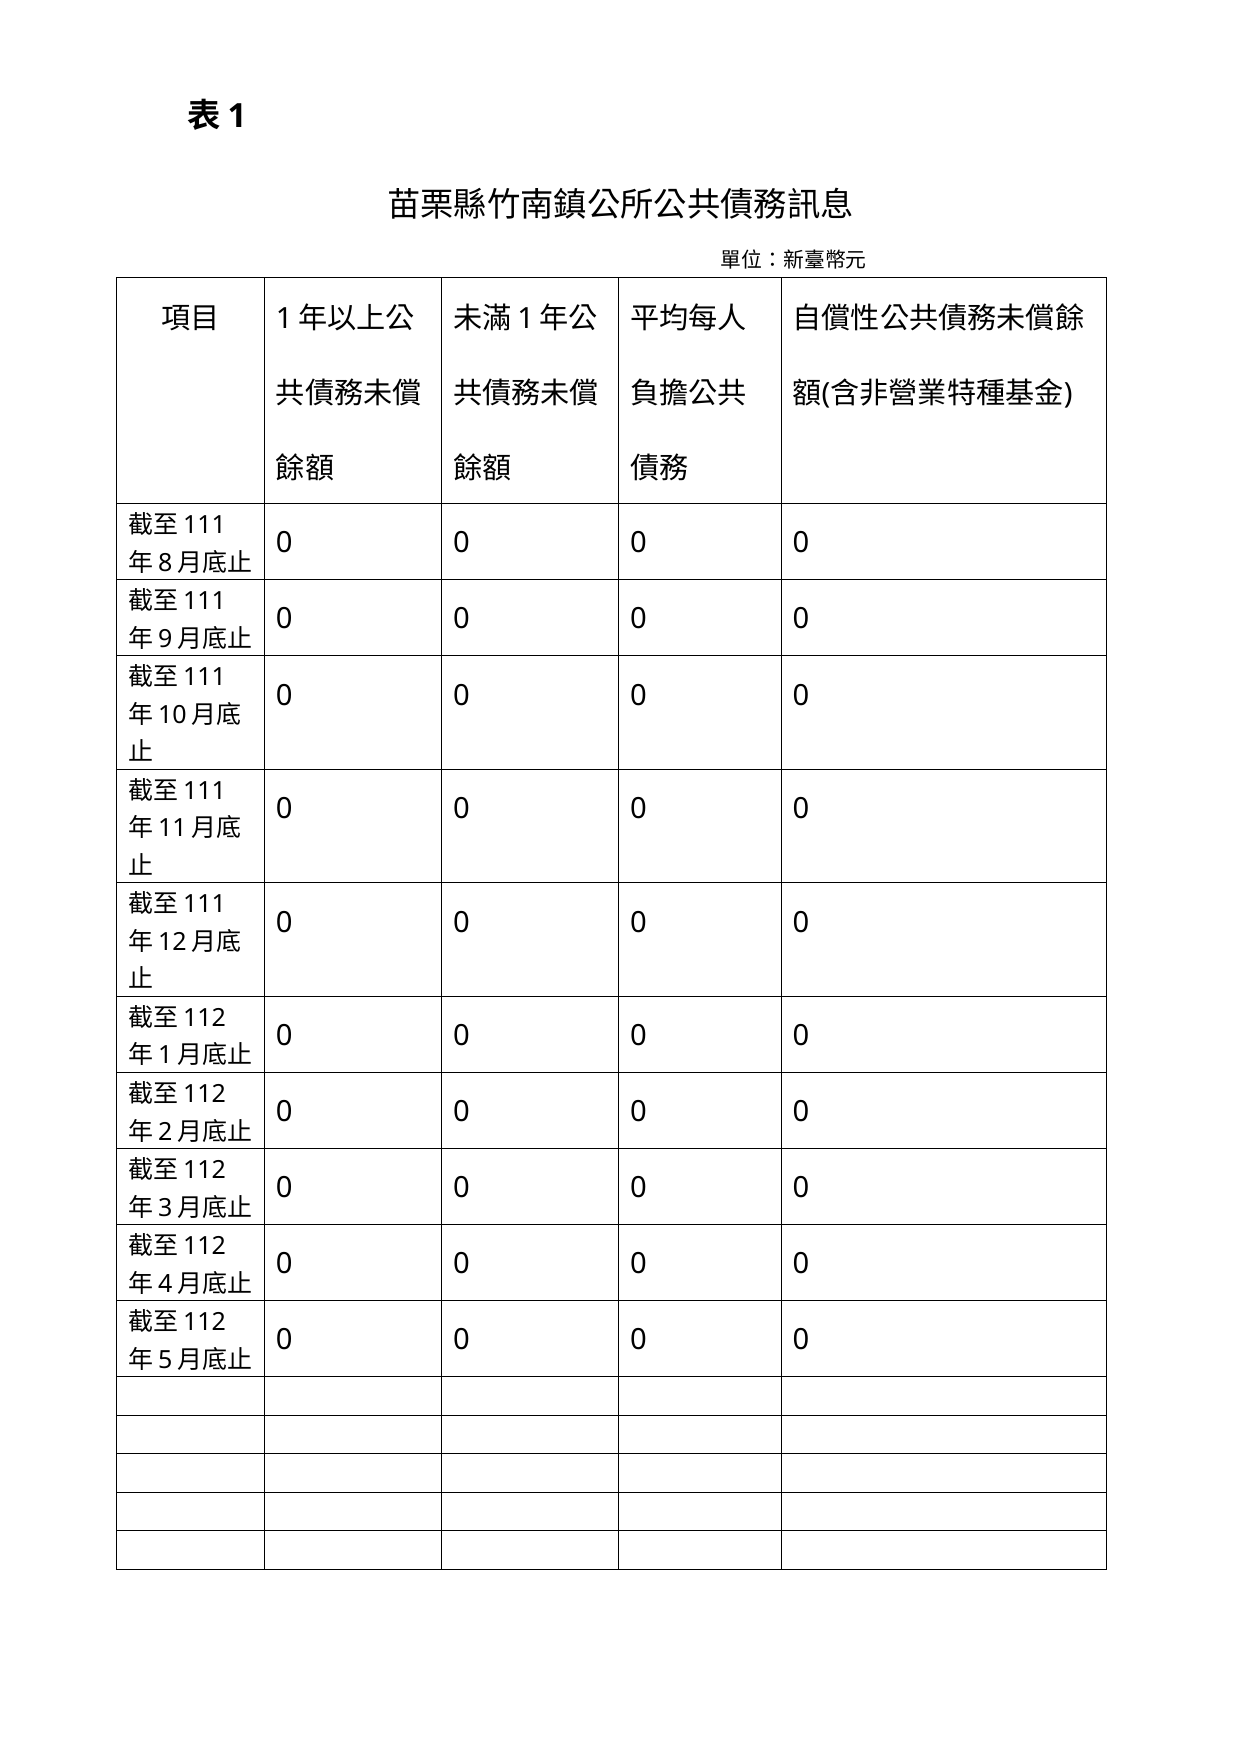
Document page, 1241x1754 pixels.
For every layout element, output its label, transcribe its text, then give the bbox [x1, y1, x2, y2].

table_cell [782, 1493, 1106, 1530]
table_cell 0 [442, 580, 618, 655]
table_cell 截至112年1月底止 [117, 997, 264, 1072]
table_cell 0 [619, 1301, 781, 1376]
table_cell [442, 1493, 618, 1530]
table_cell 0 [265, 770, 441, 882]
table_header 1年以上公共債務未償餘額 [265, 278, 441, 503]
table_cell 0 [782, 1225, 1106, 1300]
table_cell [619, 1377, 781, 1414]
table_header 未滿1年公共債務未償餘額 [442, 278, 618, 503]
table_cell 0 [265, 656, 441, 769]
table_cell 0 [619, 770, 781, 882]
table_cell [619, 1493, 781, 1530]
table_cell [442, 1416, 618, 1453]
table_cell 0 [265, 1149, 441, 1224]
table_cell [117, 1377, 264, 1414]
table_cell [442, 1531, 618, 1569]
table_cell [619, 1531, 781, 1569]
table_cell [782, 1377, 1106, 1414]
table_cell 0 [782, 504, 1106, 579]
table_cell 0 [265, 883, 441, 996]
table_cell 0 [782, 1149, 1106, 1224]
table_cell [265, 1454, 441, 1492]
table_cell 0 [442, 883, 618, 996]
table_cell 0 [442, 1073, 618, 1148]
table_cell 0 [619, 883, 781, 996]
table_cell [265, 1493, 441, 1530]
table_cell [619, 1416, 781, 1453]
table_cell 0 [782, 997, 1106, 1072]
table_cell 0 [265, 504, 441, 579]
table_cell [442, 1377, 618, 1414]
table_cell 0 [442, 1149, 618, 1224]
table_cell [117, 1493, 264, 1530]
table_cell 0 [782, 580, 1106, 655]
table_cell 0 [265, 580, 441, 655]
table_cell 0 [782, 883, 1106, 996]
table_header 項目 [117, 278, 264, 503]
table_cell 0 [619, 580, 781, 655]
table_cell [782, 1416, 1106, 1453]
table_cell 0 [265, 1073, 441, 1148]
table_cell 0 [619, 504, 781, 579]
table_cell 截至112年4月底止 [117, 1225, 264, 1300]
table_cell 0 [442, 770, 618, 882]
table_cell 0 [265, 1301, 441, 1376]
table_cell [117, 1416, 264, 1453]
table_cell 截至111年9月底止 [117, 580, 264, 655]
table_cell 0 [265, 1225, 441, 1300]
table_cell [782, 1454, 1106, 1492]
table_cell [442, 1454, 618, 1492]
table_cell 截至112年2月底止 [117, 1073, 264, 1148]
table_cell [265, 1377, 441, 1414]
table_cell 截至111年10月底止 [117, 656, 264, 769]
table_cell 0 [442, 997, 618, 1072]
table_cell 截至111年12月底止 [117, 883, 264, 996]
table_cell [265, 1531, 441, 1569]
table_cell 0 [619, 997, 781, 1072]
table_cell [117, 1454, 264, 1492]
table_header 平均每人負擔公共債務 [619, 278, 781, 503]
table_cell 截至111年8月底止 [117, 504, 264, 579]
table_cell 0 [782, 656, 1106, 769]
table_cell 0 [619, 1073, 781, 1148]
table_cell 截至112年3月底止 [117, 1149, 264, 1224]
table_cell [117, 1531, 264, 1569]
table_cell [782, 1531, 1106, 1569]
table_cell 截至112年5月底止 [117, 1301, 264, 1376]
table_cell 0 [782, 1301, 1106, 1376]
table_cell 截至111年11月底止 [117, 770, 264, 882]
table_cell 0 [782, 770, 1106, 882]
table_cell 0 [265, 997, 441, 1072]
table_cell 0 [619, 656, 781, 769]
table_cell 0 [619, 1149, 781, 1224]
table_cell 0 [442, 504, 618, 579]
table_header 自償性公共債務未償餘額(含非營業特種基金) [782, 278, 1106, 503]
table_cell 0 [619, 1225, 781, 1300]
table_cell 0 [442, 656, 618, 769]
table_cell [619, 1454, 781, 1492]
table_cell 0 [442, 1301, 618, 1376]
text 苗栗縣竹南鎮公所公共債務訊息 [187, 164, 1053, 239]
table_cell 0 [442, 1225, 618, 1300]
table_cell 0 [782, 1073, 1106, 1148]
text 單位：新臺幣元 [187, 239, 1053, 277]
table_cell [265, 1416, 441, 1453]
